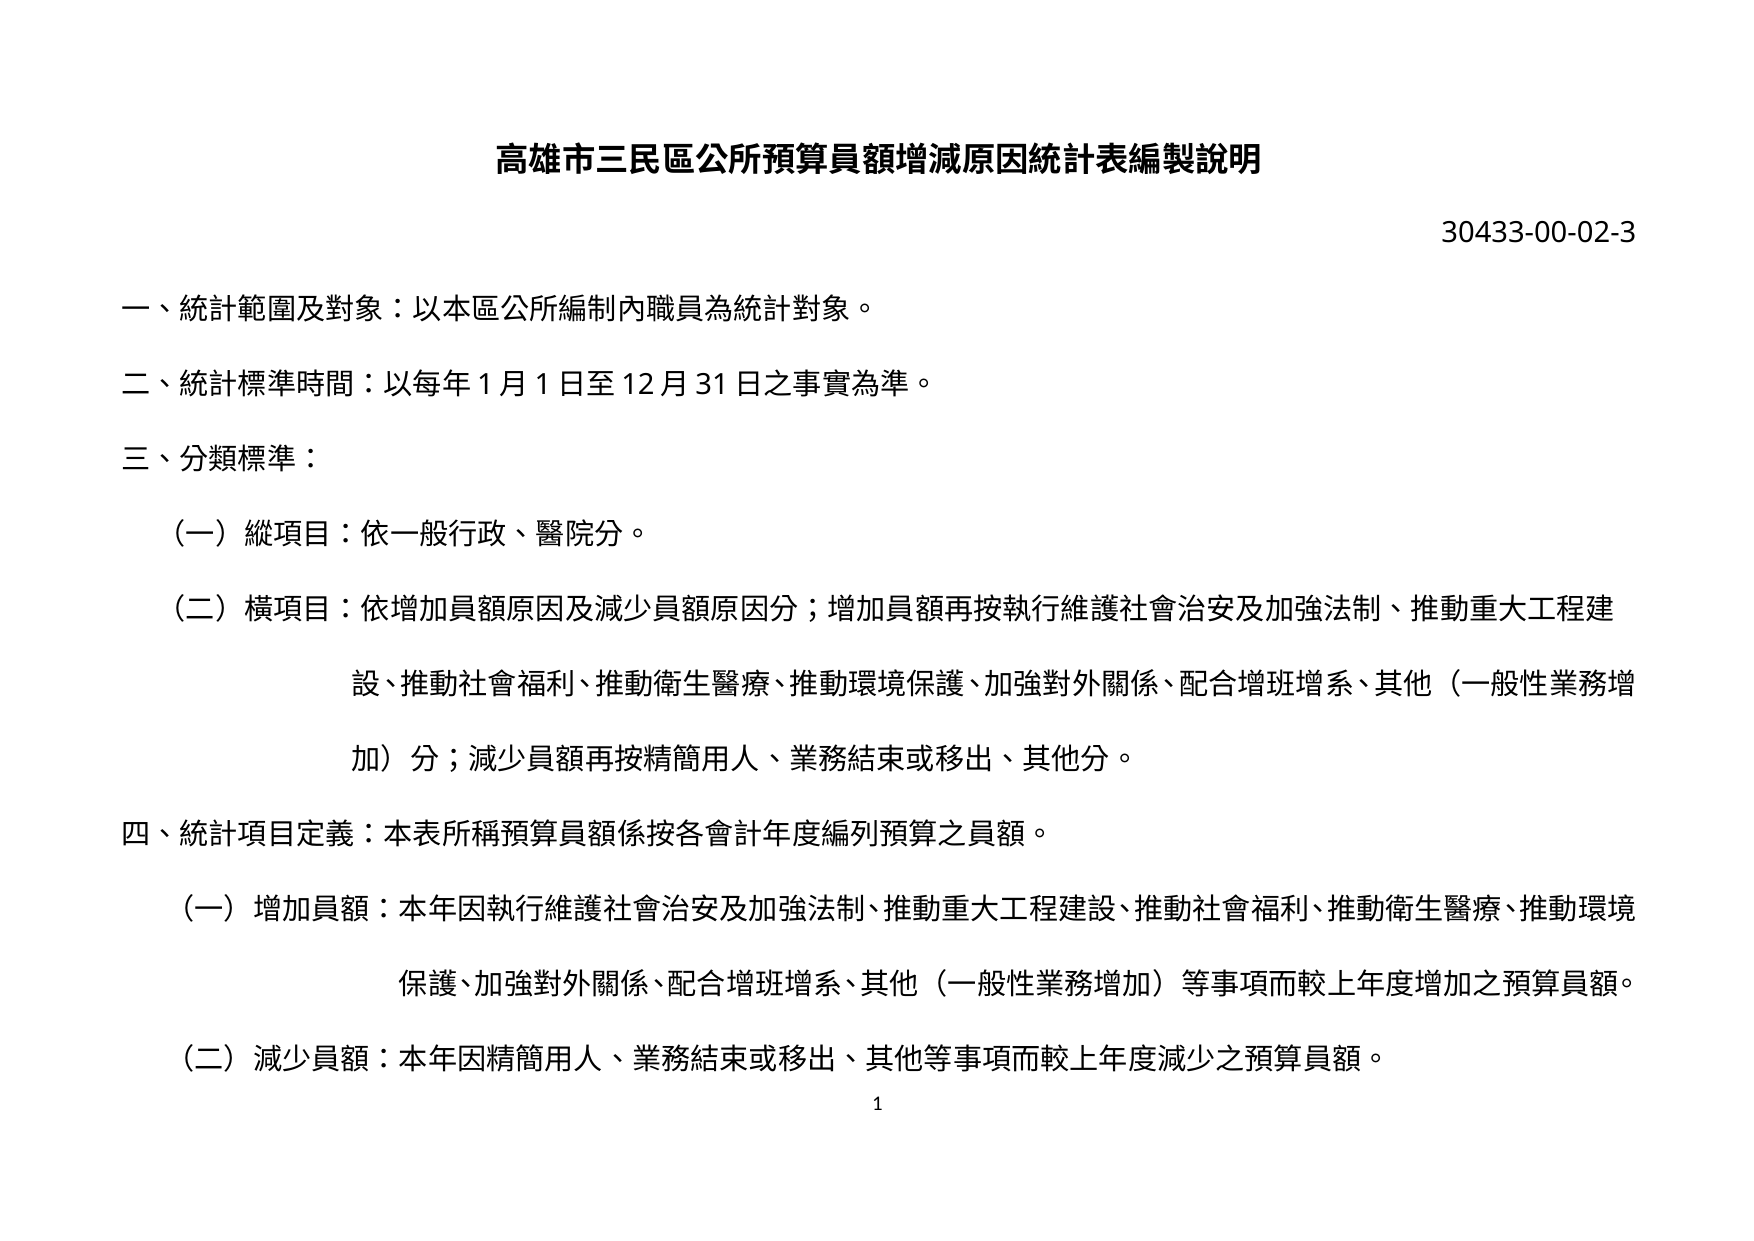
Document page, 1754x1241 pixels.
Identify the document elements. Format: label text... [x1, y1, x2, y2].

table_cell 30433-00-02-3 [118, 194, 1639, 269]
table_header 高雄市三民區公所預算員額增減原因統計表編製說明 [118, 119, 1639, 194]
table_cell 橫項目：依增加員額原因及減少員額原因分；增加員額再按執行維護社會治安及加強法制、推動重大工程建設、推動社會福利、推動衛生醫療、推動環境保護、加強對外關係、配合增班增系、其他（一般性業務增加）分；減少員額再按精簡用人、業務結束或移出、其他分。 [118, 569, 1639, 794]
table_cell 二、統計標準時間：以每年1月1日至12月31日之事實為準。 [118, 344, 1639, 419]
table_cell 三、分類標準： [118, 419, 1639, 494]
table_cell 縱項目：依一般行政、醫院分。 [118, 494, 1639, 569]
table_cell 增加員額：本年因執行維護社會治安及加強法制、推動重大工程建設、推動社會福利、推動衛生醫療、推動環境保護、加強對外關係、配合增班增系、其他（一般性業務增加）等事項而較上年度增加之預算員額。 [118, 869, 1639, 1019]
table_cell 減少員額：本年因精簡用人、業務結束或移出、其他等事項而較上年度減少之預算員額。 [118, 1019, 1639, 1094]
table_cell 一、統計範圍及對象：以本區公所編制內職員為統計對象。 [118, 269, 1639, 344]
table_cell 四、統計項目定義：本表所稱預算員額係按各會計年度編列預算之員額。 [118, 794, 1639, 869]
